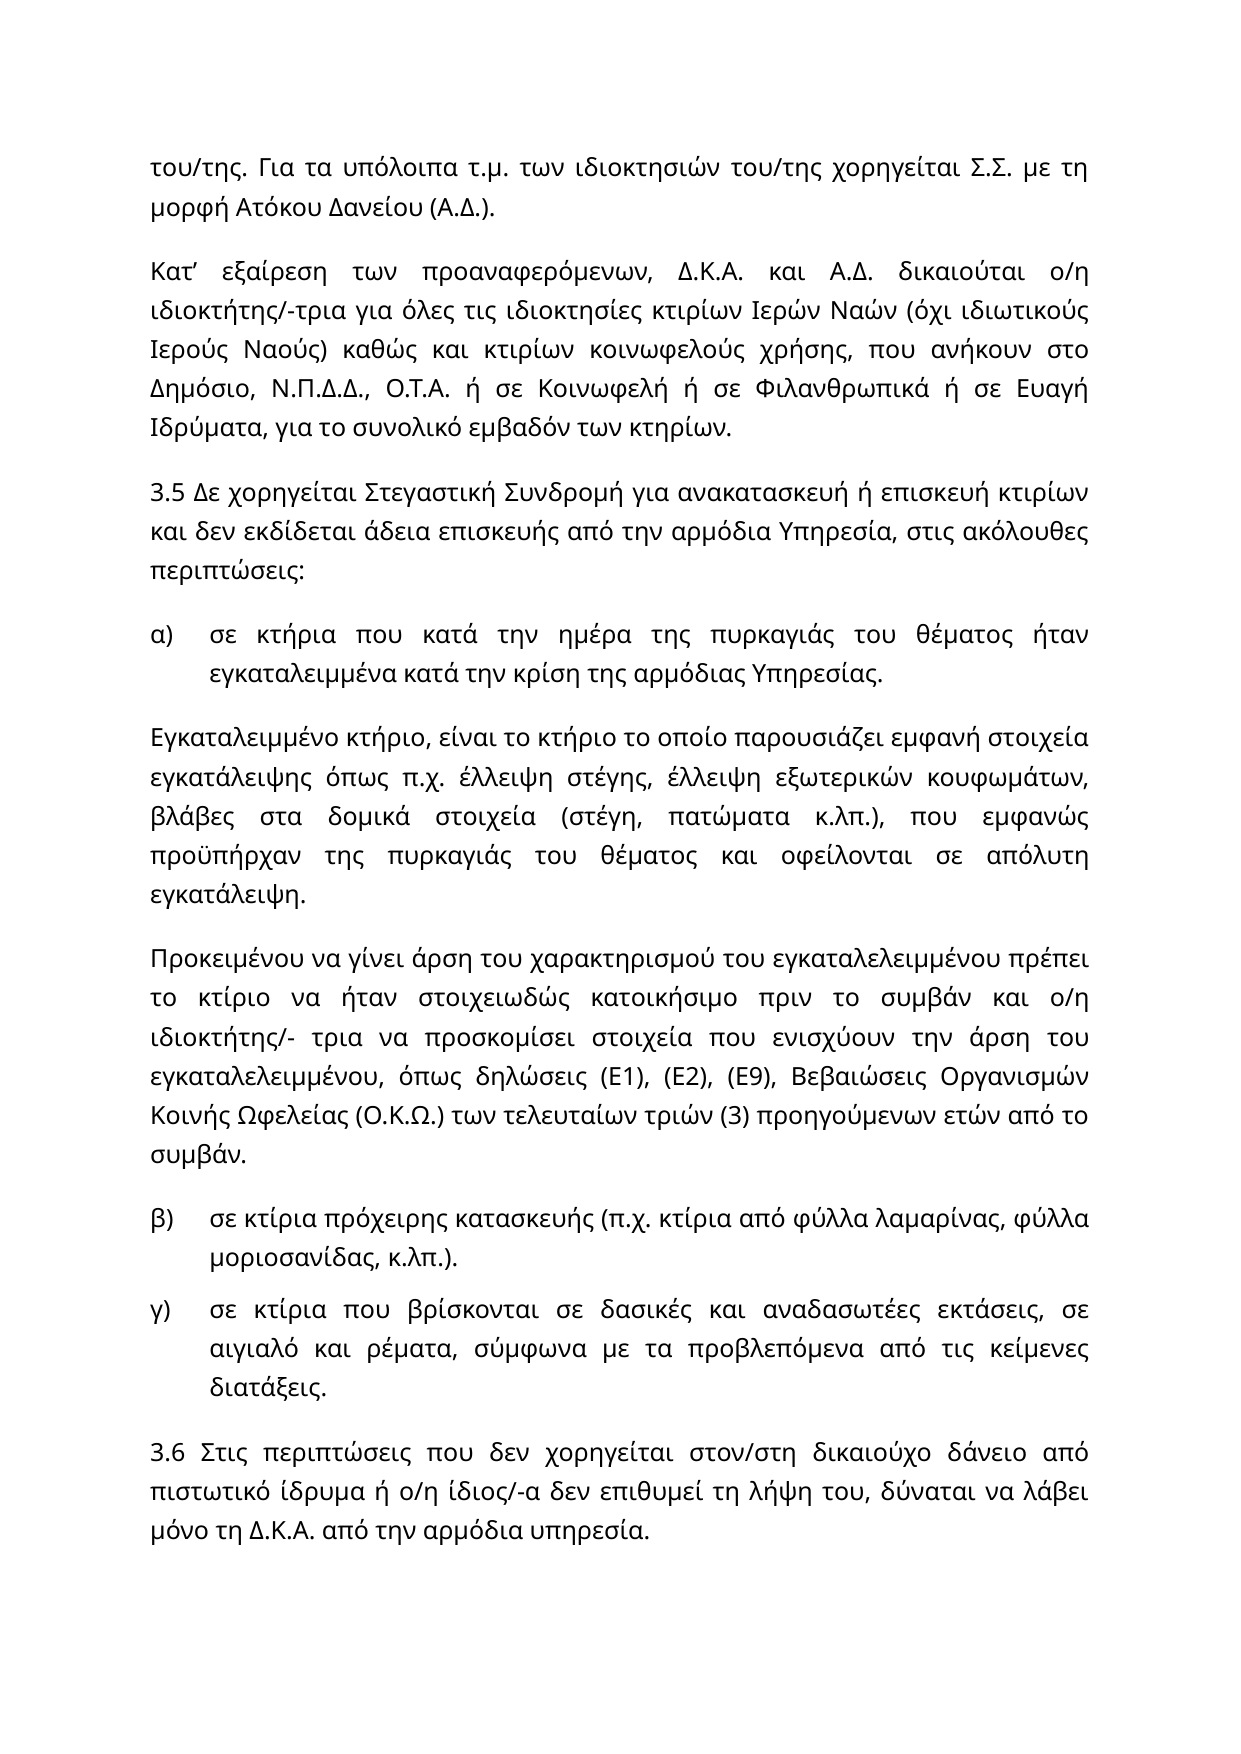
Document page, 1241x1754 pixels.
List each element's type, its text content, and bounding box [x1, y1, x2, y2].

text Προκειμένου να γίνει άρση του χαρακτηρισμού του εγκαταλελειμμένου πρέπει το κτίριο να ήταν στοιχειωδώς κατοικήσιμο πριν το συμβάν και ο/η ιδιοκτήτης/- τρια να προσκομίσει στοιχεία που ενισχύουν την άρση του εγκαταλελειμμένου, όπως δηλώσεις (Ε1), (Ε2), (Ε9), Βεβαιώσεις Οργανισμών Κοινής Ωφελείας (Ο.Κ.Ω.) των τελευταίων τριών (3) προηγούμενων ετών από το συμβάν. [150, 941, 1090, 1171]
text 3.6 Στις περιπτώσεις που δεν χορηγείται στον/στη δικαιούχο δάνειο από πιστωτικό ίδρυμα ή ο/η ίδιος/-α δεν επιθυμεί τη λήψη του, δύναται να λάβει μόνο τη Δ.Κ.Α. από την αρμόδια υπηρεσία. [150, 1434, 1090, 1547]
text του/της. Για τα υπόλοιπα τ.μ. των ιδιοκτησιών του/της χορηγείται Σ.Σ. με τη μορφή Ατόκου Δανείου (Α.Δ.). [150, 150, 1090, 223]
text Κατ’ εξαίρεση των προαναφερόμενων, Δ.Κ.Α. και Α.Δ. δικαιούται ο/η ιδιοκτήτης/-τρια για όλες τις ιδιοκτησίες κτιρίων Ιερών Ναών (όχι ιδιωτικούς Ιερούς Ναούς) καθώς και κτιρίων κοινωφελούς χρήσης, που ανήκουν στο Δημόσιο, Ν.Π.Δ.Δ., Ο.Τ.Α. ή σε Κοινωφελή ή σε Φιλανθρωπικά ή σε Ευαγή Ιδρύματα, για το συνολικό εμβαδόν των κτηρίων. [150, 253, 1090, 444]
list α) σε κτήρια που κατά την ημέρα της πυρκαγιάς του θέματος ήταν εγκαταλειμμένα κατά την κρίση της αρμόδιας Υπηρεσίας. [150, 617, 1090, 690]
text 3.5 Δε χορηγείται Στεγαστική Συνδρομή για ανακατασκευή ή επισκευή κτιρίων και δεν εκδίδεται άδεια επισκευής από την αρμόδια Υπηρεσία, στις ακόλουθες περιπτώσεις: [150, 474, 1090, 587]
list γ) σε κτίρια που βρίσκονται σε δασικές και αναδασωτέες εκτάσεις, σε αιγιαλό και ρέματα, σύμφωνα με τα προβλεπόμενα από τις κείμενες διατάξεις. [150, 1292, 1090, 1404]
text Εγκαταλειμμένο κτήριο, είναι το κτήριο το οποίο παρουσιάζει εμφανή στοιχεία εγκατάλειψης όπως π.χ. έλλειψη στέγης, έλλειψη εξωτερικών κουφωμάτων, βλάβες στα δομικά στοιχεία (στέγη, πατώματα κ.λπ.), που εμφανώς προϋπήρχαν της πυρκαγιάς του θέματος και οφείλονται σε απόλυτη εγκατάλειψη. [150, 720, 1090, 911]
list β) σε κτίρια πρόχειρης κατασκευής (π.χ. κτίρια από φύλλα λαμαρίνας, φύλλα μοριοσανίδας, κ.λπ.). [150, 1201, 1090, 1274]
